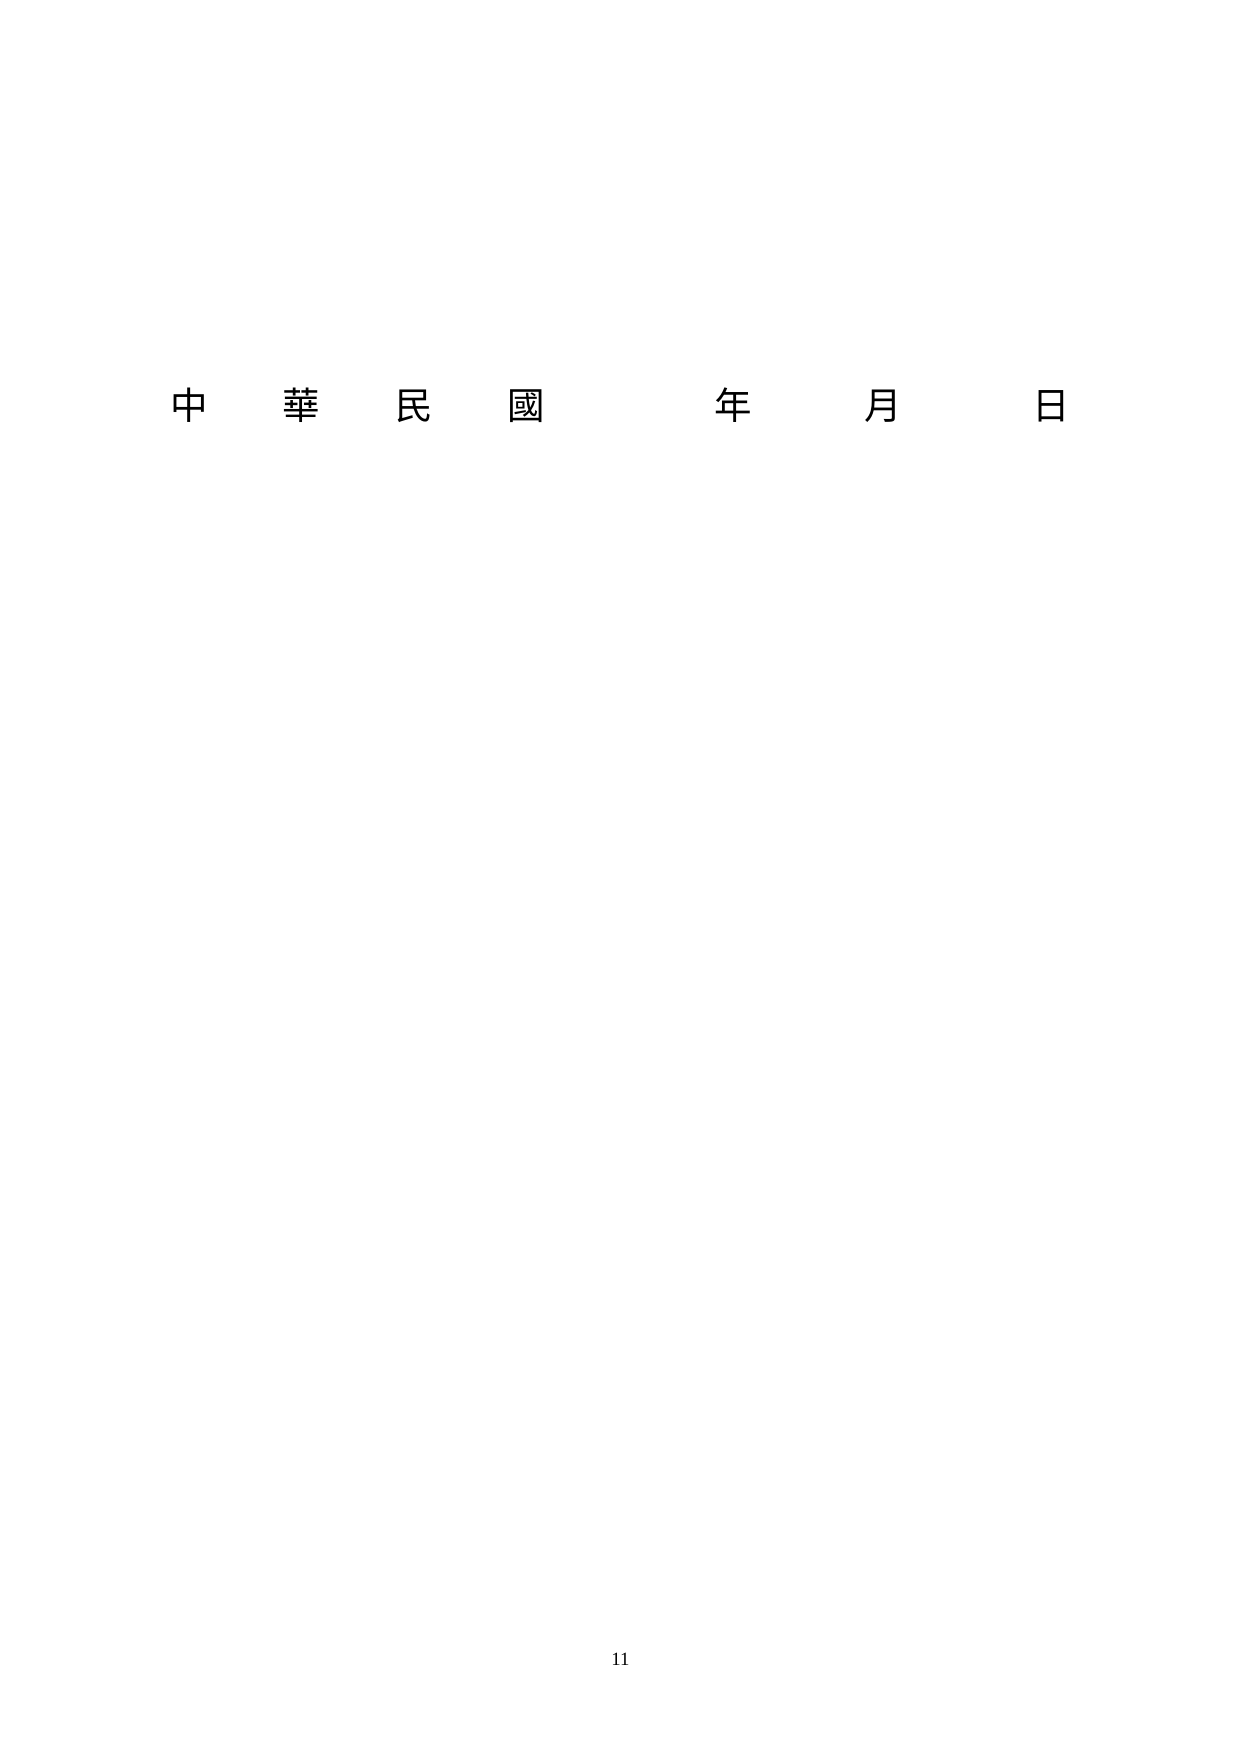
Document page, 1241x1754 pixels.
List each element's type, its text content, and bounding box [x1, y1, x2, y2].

text 中 華 民 國 年 月 日 [118, 361, 1122, 424]
